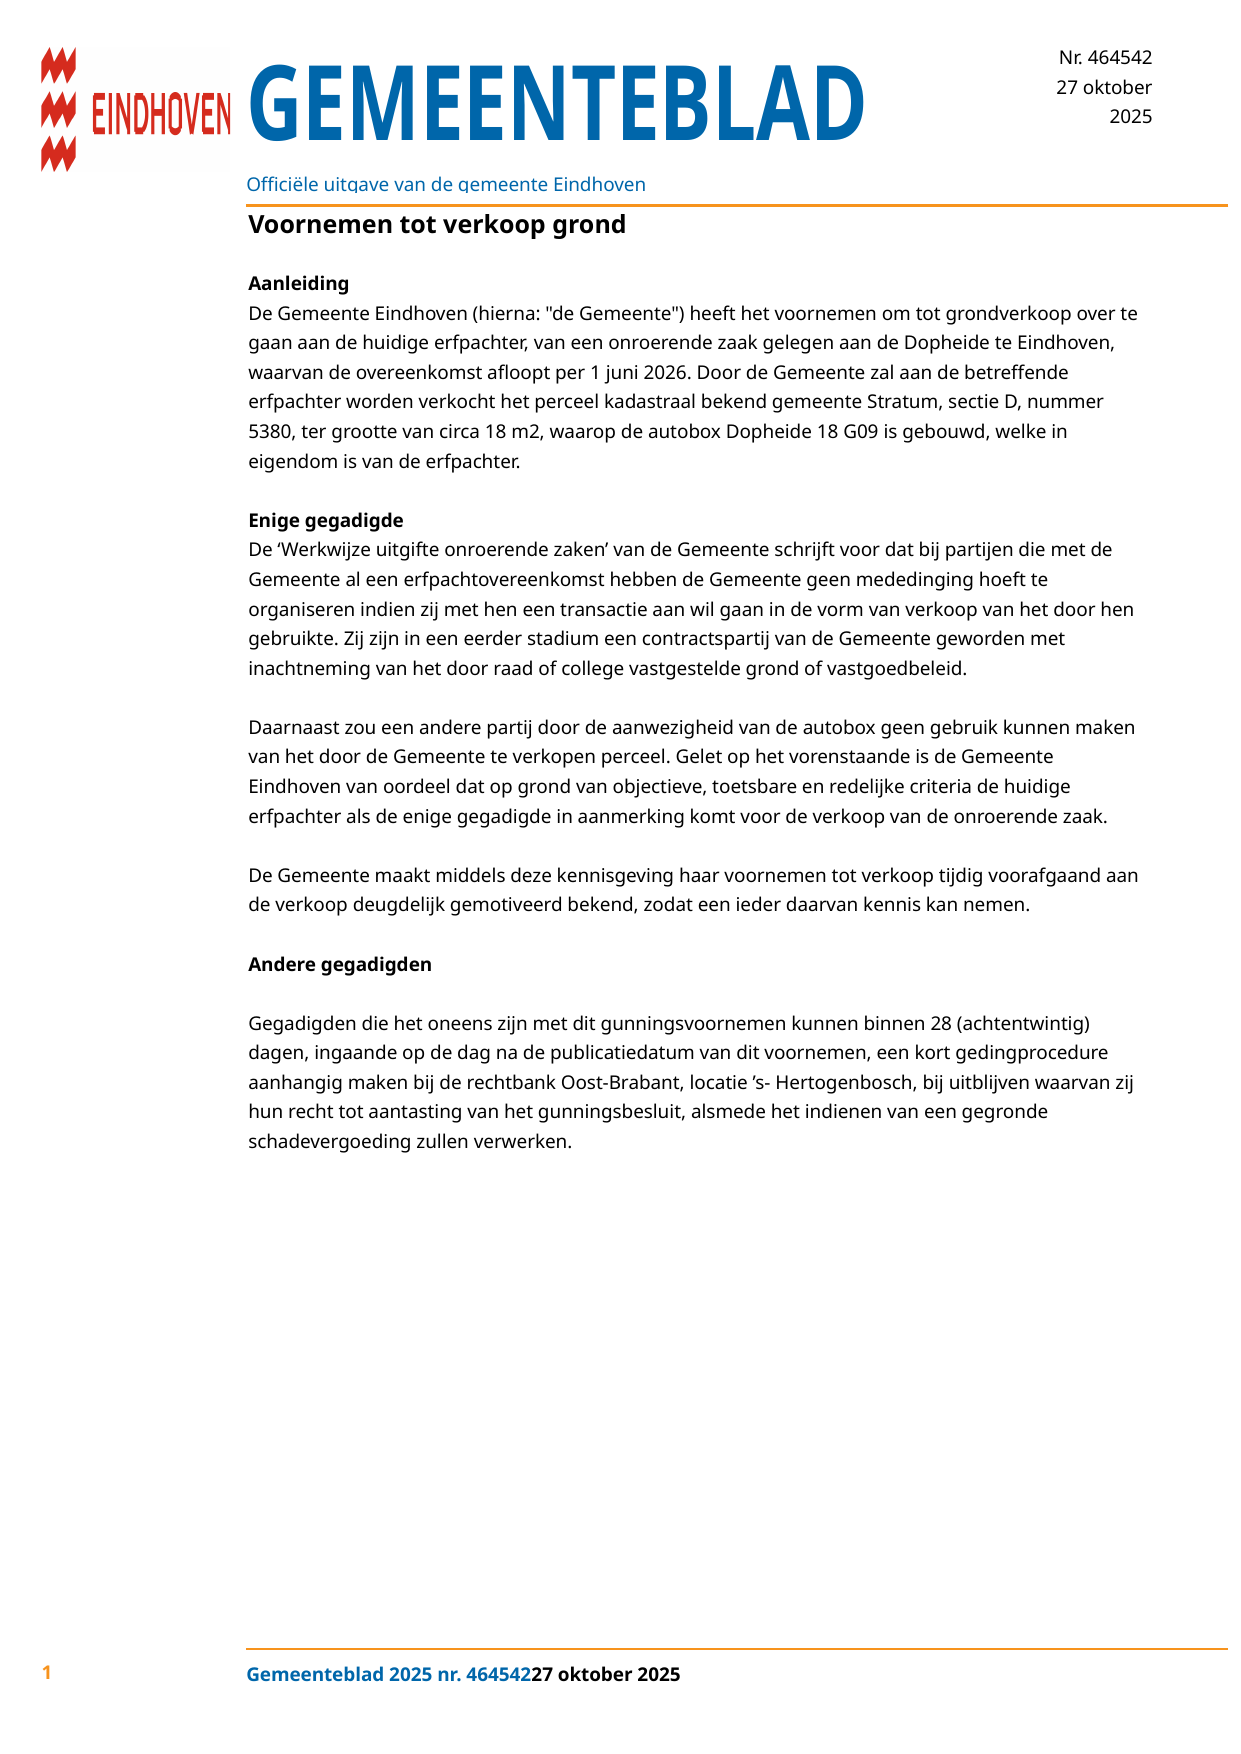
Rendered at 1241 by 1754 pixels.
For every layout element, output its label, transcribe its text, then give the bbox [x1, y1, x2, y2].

text Voornemen tot verkoop grond [248, 207, 1152, 241]
text Aanleiding [248, 270, 1152, 296]
text Andere gegadigden [248, 951, 1152, 976]
text De Gemeente maakt middels deze kennisgeving haar voornemen tot verkoop tijdig voorafgaand aan de verkoop deugdelijk gemotiveerd bekend, zodat een ieder daarvan kennis kan nemen. [248, 862, 1152, 917]
text De ‘Werkwijze uitgifte onroerende zaken’ van de Gemeente schrijft voor dat bij partijen die met de Gemeente al een erfpachtovereenkomst hebben de Gemeente geen mededinging hoeft te organiseren indien zij met hen een transactie aan wil gaan in de vorm van verkoop van het door hen gebruikte. Zij zijn in een eerder stadium een contractspartij van de Gemeente geworden met inachtneming van het door raad of college vastgestelde grond of vastgoedbeleid. [248, 537, 1152, 681]
text Daarnaast zou een andere partij door de aanwezigheid van de autobox geen gebruik kunnen maken van het door de Gemeente te verkopen perceel. Gelet op het vorenstaande is de Gemeente Eindhoven van oordeel dat op grond van objectieve, toetsbare en redelijke criteria de huidige erfpachter als de enige gegadigde in aanmerking komt voor de verkoop van de onroerende zaak. [248, 714, 1152, 828]
text Enige gegadigde [248, 507, 1152, 533]
picture [41, 47, 231, 172]
text De Gemeente Eindhoven (hierna: "de Gemeente") heeft het voornemen om tot grondverkoop over te gaan aan de huidige erfpachter, van een onroerende zaak gelegen aan de Dopheide te Eindhoven, waarvan de overeenkomst afloopt per 1 juni 2026. Door de Gemeente zal aan de betreffende erfpachter worden verkocht het perceel kadastraal bekend gemeente Stratum, sectie D, nummer 5380, ter grootte van circa 18 m2, waarop de autobox Dopheide 18 G09 is gebouwd, welke in eigendom is van de erfpachter. [248, 300, 1152, 473]
text Gegadigden die het oneens zijn met dit gunningsvoornemen kunnen binnen 28 (achtentwintig) dagen, ingaande op de dag na de publicatiedatum van dit voornemen, een kort gedingprocedure aanhangig maken bij de rechtbank Oost-Brabant, locatie ’s- Hertogenbosch, bij uitblijven waarvan zij hun recht tot aantasting van het gunningsbesluit, alsmede het indienen van een gegronde schadevergoeding zullen verwerken. [248, 1010, 1152, 1154]
